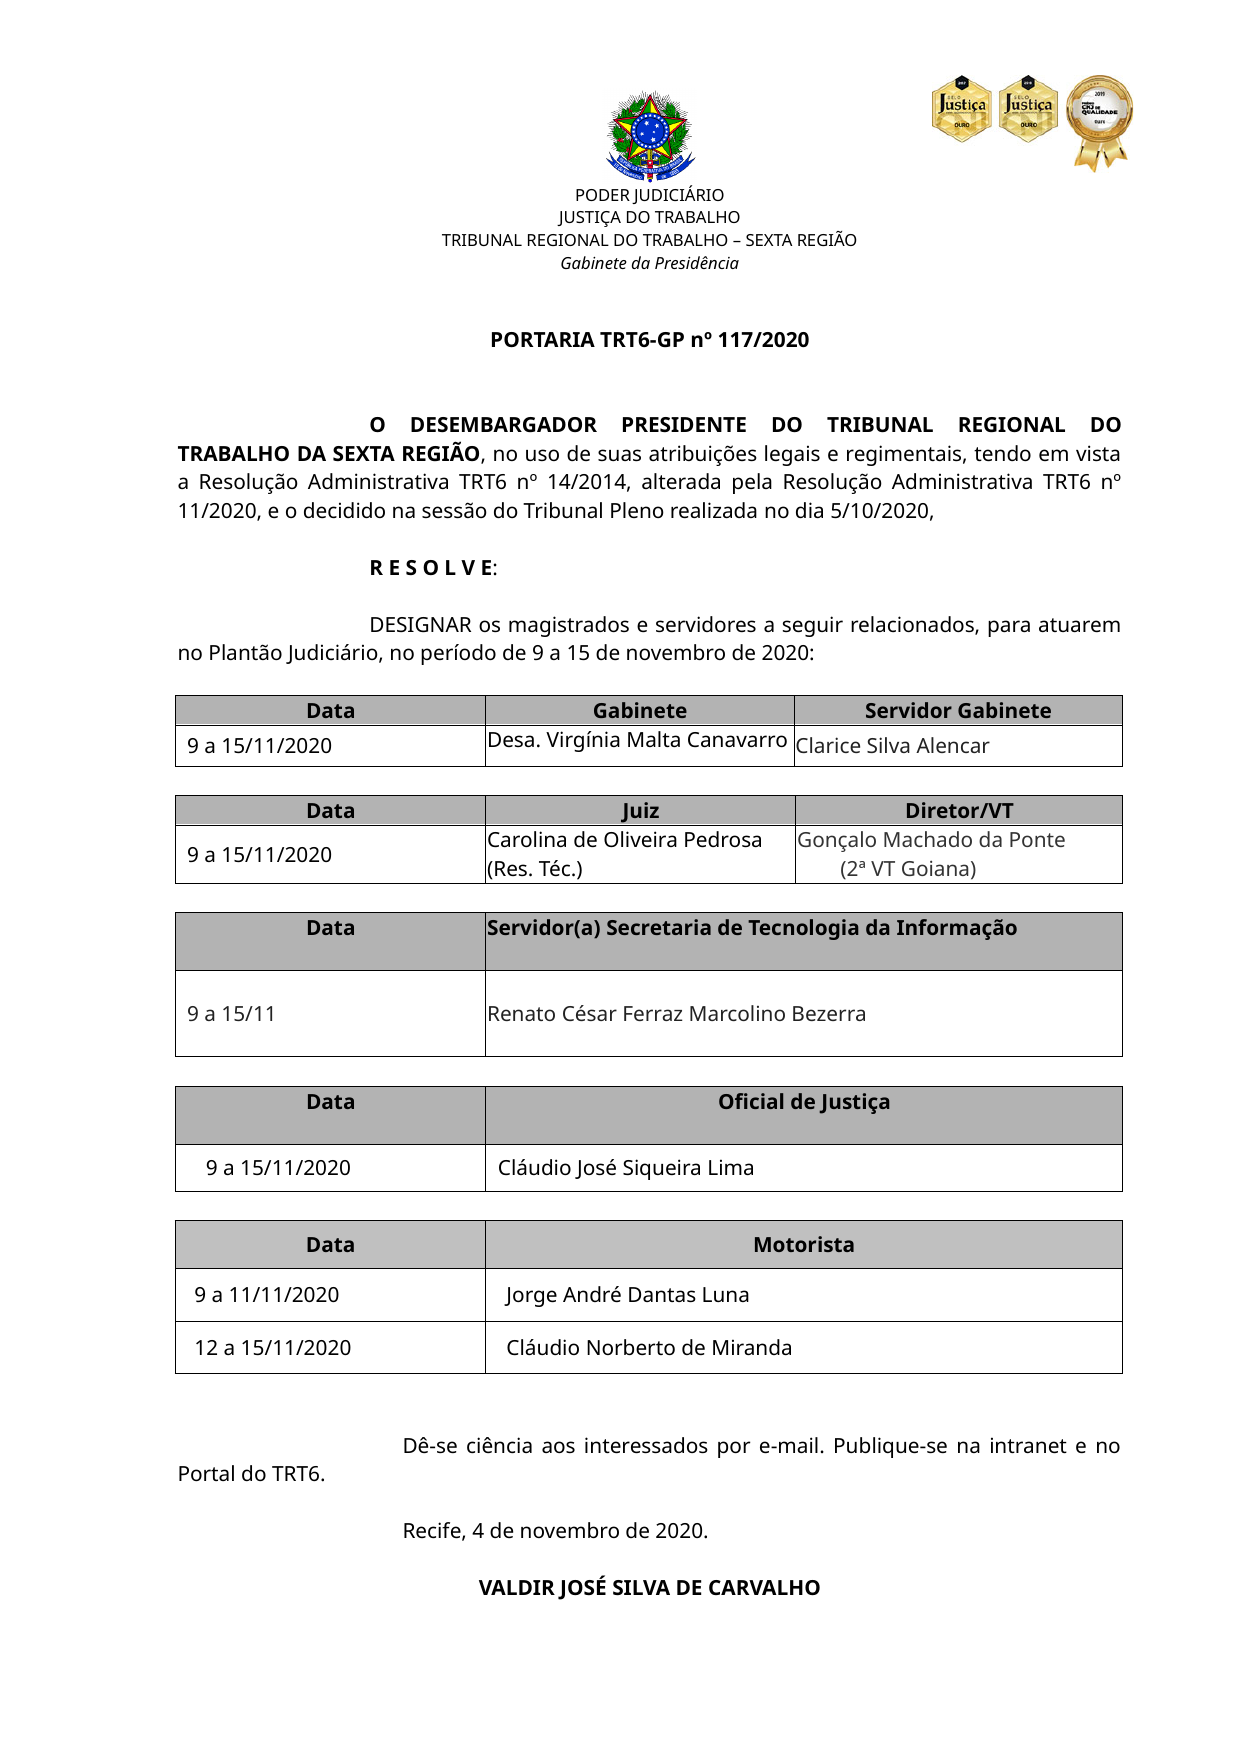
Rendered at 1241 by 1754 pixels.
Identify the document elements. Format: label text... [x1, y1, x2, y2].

table_cell Carolina de Oliveira Pedrosa (Res. Téc.) [486, 826, 795, 882]
table_header Oficial de Justiça [486, 1087, 1122, 1144]
table_cell Cláudio José Siqueira Lima [486, 1145, 1122, 1191]
text Recife, 4 de novembro de 2020. [177, 1516, 1122, 1545]
table_header Data [176, 1087, 485, 1144]
text VALDIR JOSÉ SILVA DE CARVALHO [177, 1573, 1122, 1601]
table_cell Renato César Ferraz Marcolino Bezerra [486, 971, 1122, 1056]
table_cell Jorge André Dantas Luna [486, 1269, 1122, 1321]
text DESIGNAR os magistrados e servidores a seguir relacionados, para atuarem no Plantão Judiciário, no período de 9 a 15 de novembro de 2020: [177, 610, 1122, 667]
picture [601, 88, 698, 184]
text Dê-se ciência aos interessados por e-mail. Publique-se na intranet e no Portal do TRT6. [177, 1431, 1122, 1488]
table_cell 9 a 15/11/2020 [176, 1145, 485, 1191]
table_header Data [176, 1221, 485, 1268]
text O DESEMBARGADOR PRESIDENTE DO TRIBUNAL REGIONAL DO TRABALHO DA SEXTA REGIÃO, no uso de suas atribuições legais e regimentais, tendo em vista a Resolução Administrativa TRT6 nº 14/2014, alterada pela Resolução Administrativa TRT6 nº 11/2020, e o decidido na sessão do Tribunal Pleno realizada no dia 5/10/2020, [177, 411, 1122, 524]
table_header Data [176, 696, 485, 724]
table_header Data [176, 796, 485, 824]
table_cell Gonçalo Machado da Ponte (2ª VT Goiana) [796, 826, 1122, 882]
table_header Data [176, 913, 485, 970]
text PORTARIA TRT6-GP nº 117/2020 [177, 325, 1122, 354]
table_header Gabinete [486, 696, 794, 724]
table_header Juiz [486, 796, 795, 824]
table_header Motorista [486, 1221, 1122, 1268]
text R E S O L V E: [233, 553, 1122, 581]
table_cell 9 a 11/11/2020 [176, 1269, 485, 1321]
table_cell 9 a 15/11 [176, 971, 485, 1056]
table_cell Clarice Silva Alencar [795, 726, 1122, 766]
table_cell 9 a 15/11/2020 [176, 826, 485, 882]
table_header Servidor(a) Secretaria de Tecnologia da Informação [486, 913, 1122, 970]
table_header Servidor Gabinete [795, 696, 1122, 724]
table_cell 12 a 15/11/2020 [176, 1322, 485, 1373]
picture [932, 75, 1134, 173]
table_cell 9 a 15/11/2020 [176, 726, 485, 766]
table_cell Desa. Virgínia Malta Canavarro [486, 726, 794, 766]
table_header Diretor/VT [796, 796, 1122, 824]
table_cell Cláudio Norberto de Miranda [486, 1322, 1122, 1373]
